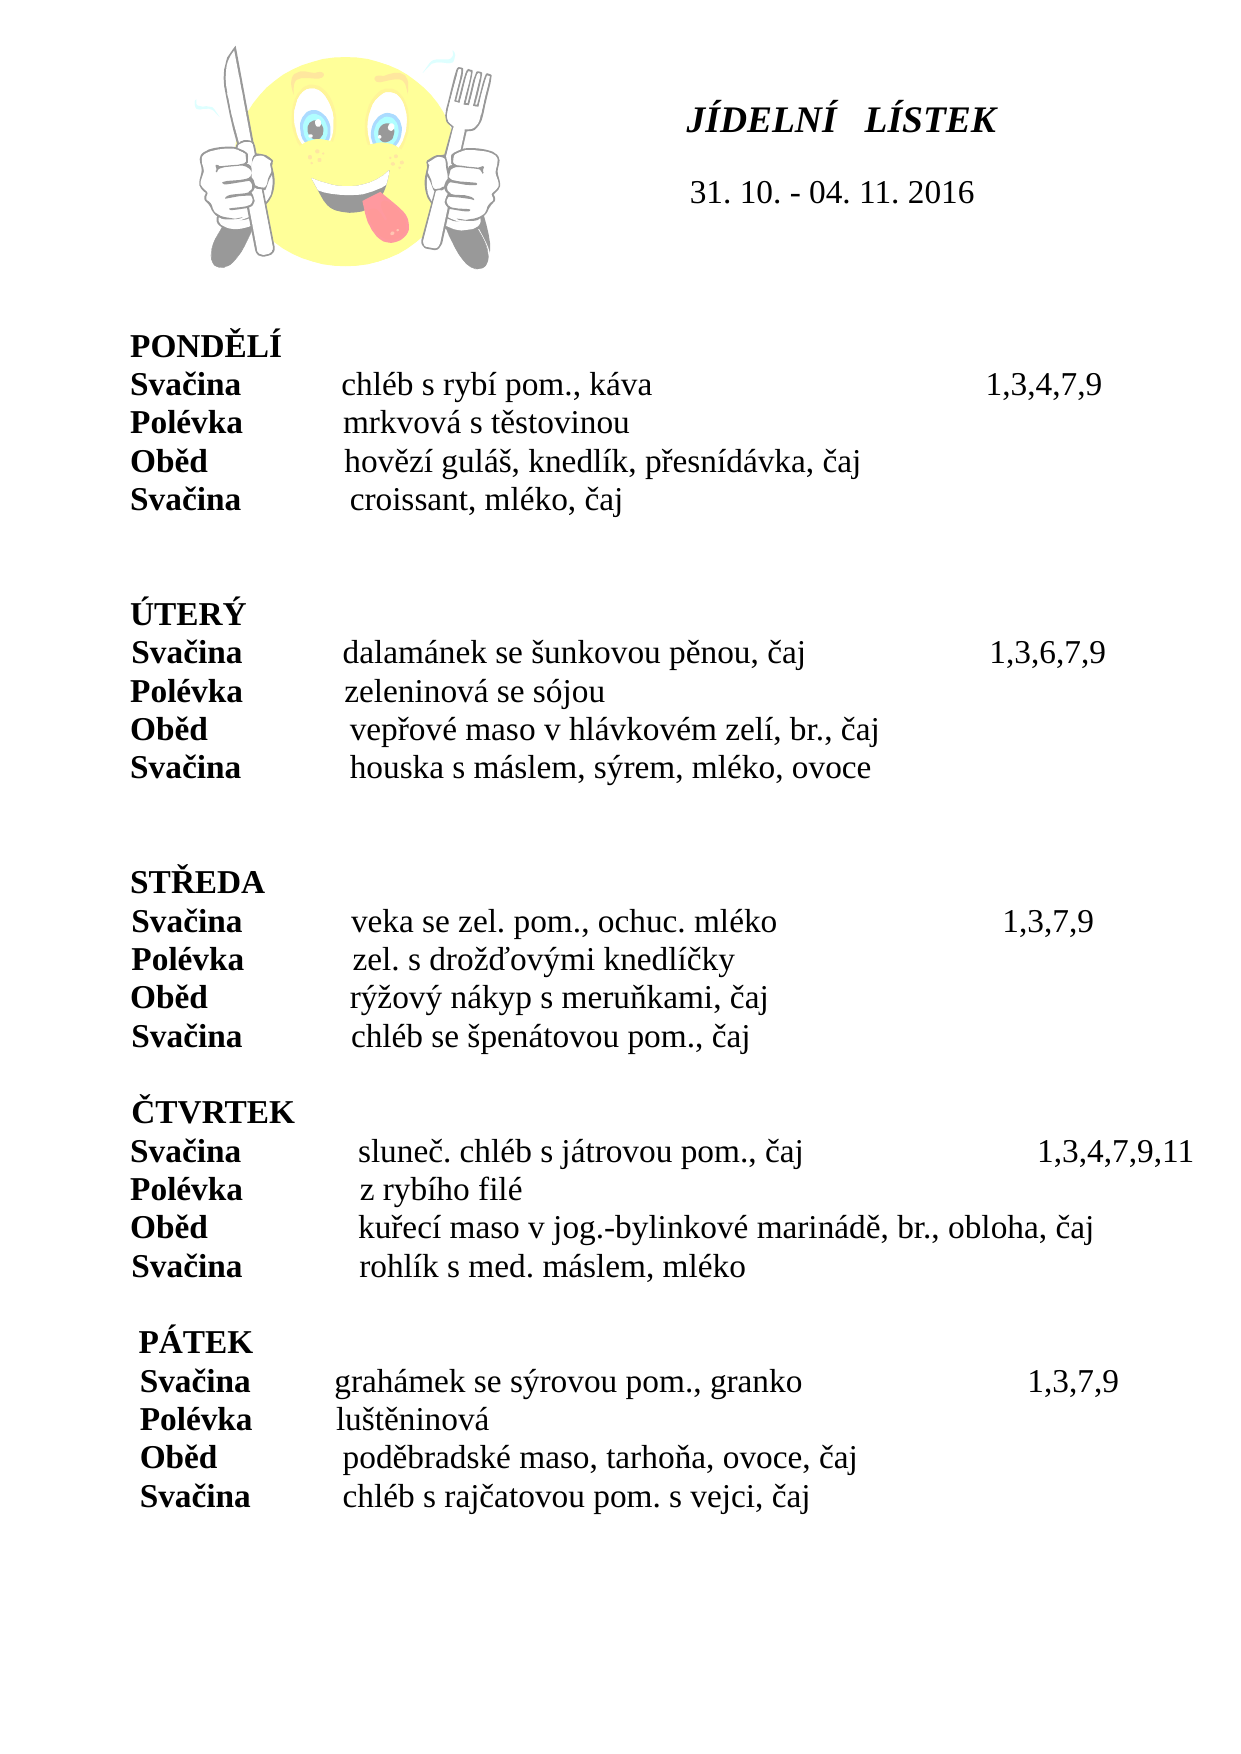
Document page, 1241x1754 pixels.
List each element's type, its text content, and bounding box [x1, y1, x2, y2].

text Polévka mrkvová s těstovinou [56, 402, 1237, 441]
text Oběd kuřecí maso v jog.-bylinkové marinádě, br., obloha, čaj [130, 1207, 1237, 1246]
text STŘEDA [56, 862, 1237, 901]
text Svačina dalamánek se šunkovou pěnou, čaj 1,3,6,7,9 [56, 632, 1237, 671]
text Svačina chléb s rajčatovou pom. s vejci, čaj [56, 1476, 1237, 1514]
text JÍDELNÍ LÍSTEK [636, 98, 1050, 141]
text Svačina croissant, mléko, čaj [56, 479, 1237, 517]
text Svačina veka se zel. pom., ochuc. mléko 1,3,7,9 [56, 901, 1237, 939]
text [56, 172, 211, 211]
text Polévka z rybího filé [130, 1169, 1237, 1207]
text 31. 10. - 04. 11. 2016 [489, 172, 1237, 211]
text Polévka luštěninová [56, 1399, 1237, 1437]
text PONDĚLÍ [56, 326, 1237, 364]
text Svačina sluneč. chléb s játrovou pom., čaj 1,3,4,7,9,11 [130, 1131, 1237, 1169]
text Oběd hovězí guláš, knedlík, přesnídávka, čaj [56, 441, 1237, 479]
text Polévka zeleninová se sójou [56, 671, 1237, 709]
text Svačina grahámek se sýrovou pom., granko 1,3,7,9 [56, 1361, 1237, 1399]
text Svačina chléb se špenátovou pom., čaj [56, 1016, 1237, 1054]
text Svačina houska s máslem, sýrem, mléko, ovoce [56, 747, 1237, 786]
text ČTVRTEK [56, 1092, 1237, 1131]
text Svačina rohlík s med. máslem, mléko [56, 1246, 1237, 1284]
text Oběd vepřové maso v hlávkovém zelí, br., čaj [56, 709, 1237, 747]
text Oběd rýžový nákyp s meruňkami, čaj [56, 977, 1237, 1016]
text PÁTEK [56, 1322, 1237, 1361]
text Polévka zel. s drožďovými knedlíčky [56, 939, 1237, 977]
text Oběd poděbradské maso, tarhoňa, ovoce, čaj [56, 1437, 1237, 1476]
text Svačina chléb s rybí pom., káva 1,3,4,7,9 [56, 364, 1237, 402]
text ÚTERÝ [56, 594, 1237, 632]
